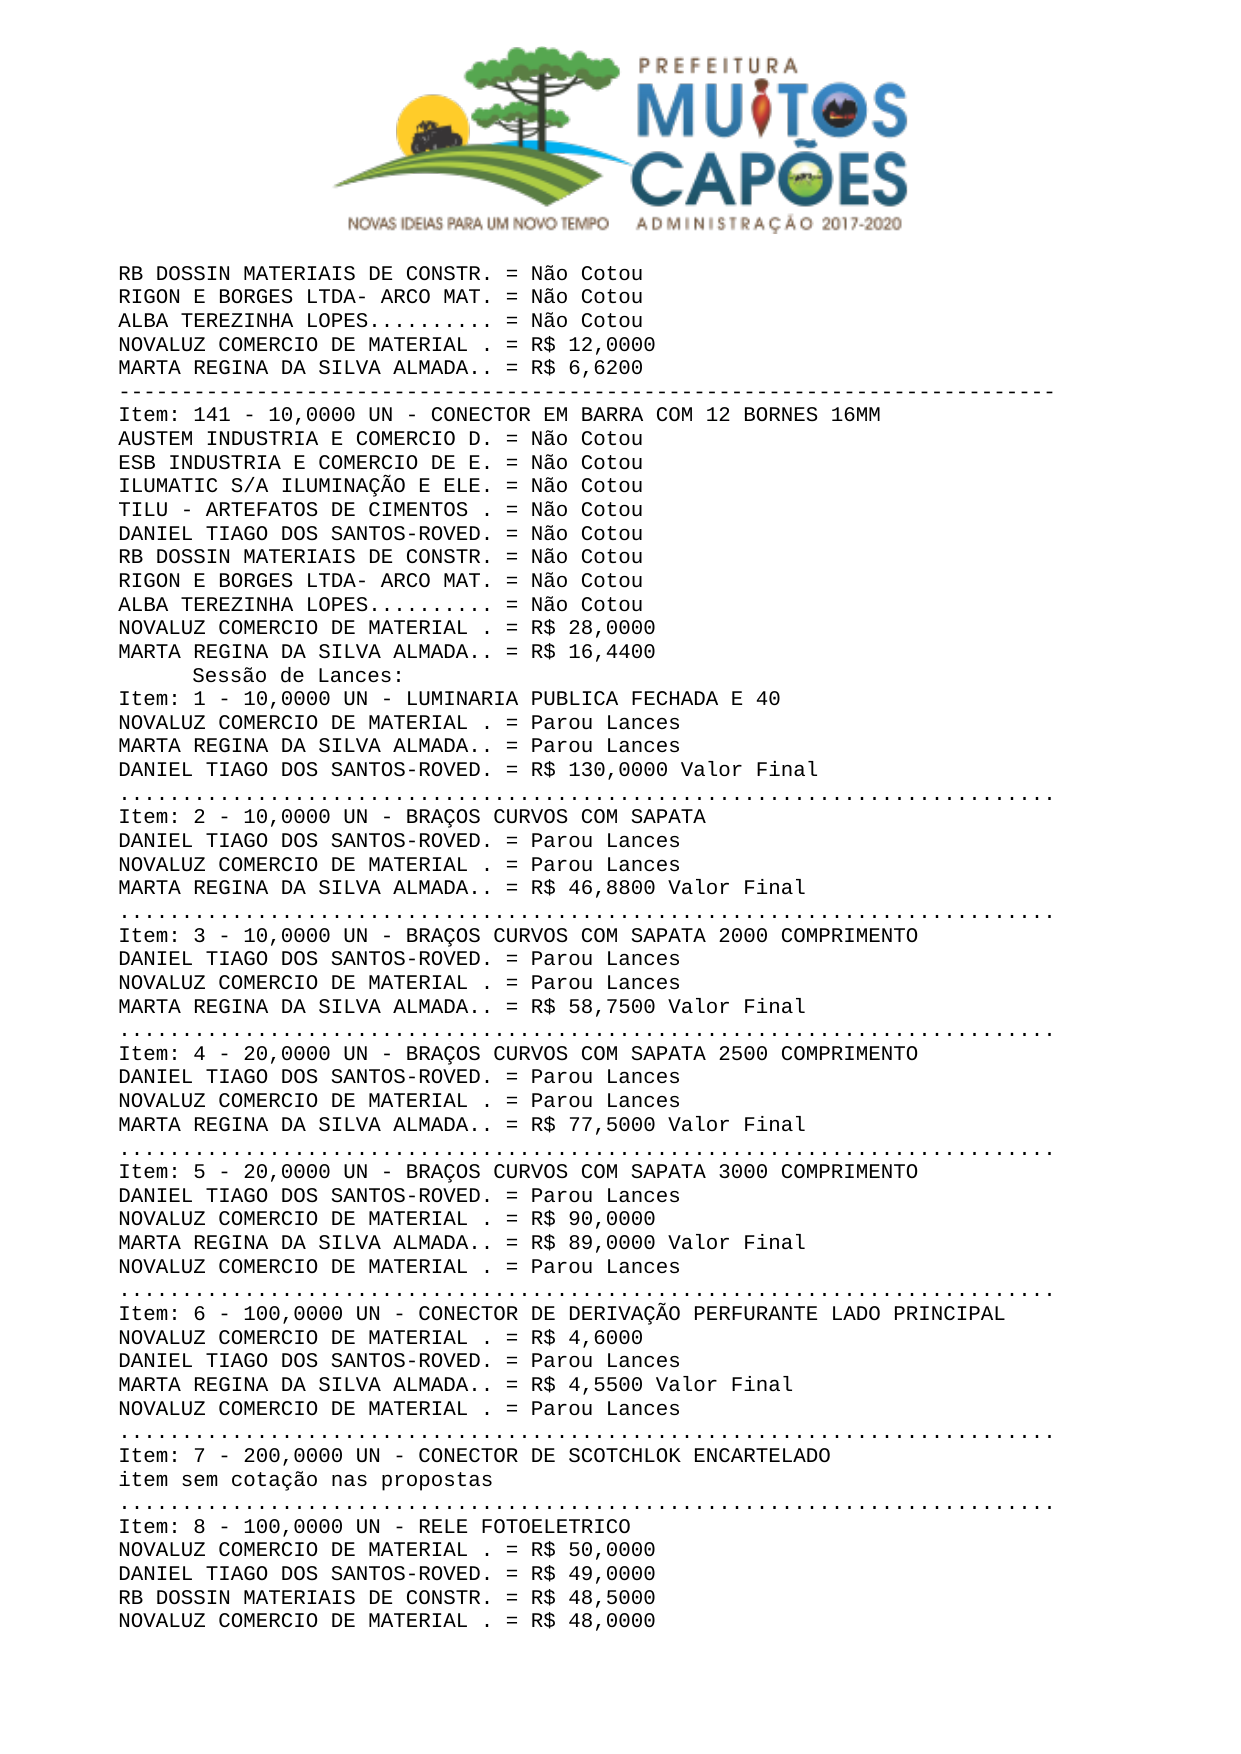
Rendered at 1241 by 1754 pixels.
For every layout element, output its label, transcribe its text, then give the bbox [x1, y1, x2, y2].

text Item: 1 - 10,0000 UN - LUMINARIA PUBLICA FECHADA E 40 NOVALUZ COMERCIO DE MATERIAL . = Parou Lances MARTA REGINA DA SILVA ALMADA.. = Parou Lances DANIEL TIAGO DOS SANTOS-ROVED. = R$ 130,0000 Valor Final ........................................................................... Item: 2 - 10,0000 UN - BRAÇOS CURVOS COM SAPATA DANIEL TIAGO DOS SANTOS-ROVED. = Parou Lances NOVALUZ COMERCIO DE MATERIAL . = Parou Lances MARTA REGINA DA SILVA ALMADA.. = R$ 46,8800 Valor Final ........................................................................... Item: 3 - 10,0000 UN - BRAÇOS CURVOS COM SAPATA 2000 COMPRIMENTO DANIEL TIAGO DOS SANTOS-ROVED. = Parou Lances NOVALUZ COMERCIO DE MATERIAL . = Parou Lances MARTA REGINA DA SILVA ALMADA.. = R$ 58,7500 Valor Final ........................................................................... Item: 4 - 20,0000 UN - BRAÇOS CURVOS COM SAPATA 2500 COMPRIMENTO DANIEL TIAGO DOS SANTOS-ROVED. = Parou Lances NOVALUZ COMERCIO DE MATERIAL . = Parou Lances MARTA REGINA DA SILVA ALMADA.. = R$ 77,5000 Valor Final ........................................................................... Item: 5 - 20,0000 UN - BRAÇOS CURVOS COM SAPATA 3000 COMPRIMENTO DANIEL TIAGO DOS SANTOS-ROVED. = Parou Lances NOVALUZ COMERCIO DE MATERIAL . = R$ 90,0000 MARTA REGINA DA SILVA ALMADA.. = R$ 89,0000 Valor Final NOVALUZ COMERCIO DE MATERIAL . = Parou Lances ........................................................................... Item: 6 - 100,0000 UN - CONECTOR DE DERIVAÇÃO PERFURANTE LADO PRINCIPAL NOVALUZ COMERCIO DE MATERIAL . = R$ 4,6000 DANIEL TIAGO DOS SANTOS-ROVED. = Parou Lances MARTA REGINA DA SILVA ALMADA.. = R$ 4,5500 Valor Final NOVALUZ COMERCIO DE MATERIAL . = Parou Lances ........................................................................... Item: 7 - 200,0000 UN - CONECTOR DE SCOTCHLOK ENCARTELADO item sem cotação nas propostas ........................................................................... Item: 8 - 100,0000 UN - RELE FOTOELETRICO NOVALUZ COMERCIO DE MATERIAL . = R$ 50,0000 DANIEL TIAGO DOS SANTOS-ROVED. = R$ 49,0000 RB DOSSIN MATERIAIS DE CONSTR. = R$ 48,5000 NOVALUZ COMERCIO DE MATERIAL . = R$ 48,0000 [118, 688, 1122, 1634]
text RB DOSSIN MATERIAIS DE CONSTR. = Não Cotou RIGON E BORGES LTDA- ARCO MAT. = Não Cotou ALBA TEREZINHA LOPES.......... = Não Cotou NOVALUZ COMERCIO DE MATERIAL . = R$ 12,0000 MARTA REGINA DA SILVA ALMADA.. = R$ 6,6200 --------------------------------------------------------------------------- Item: 141 - 10,0000 UN - CONECTOR EM BARRA COM 12 BORNES 16MM AUSTEM INDUSTRIA E COMERCIO D. = Não Cotou ESB INDUSTRIA E COMERCIO DE E. = Não Cotou ILUMATIC S/A ILUMINAÇÃO E ELE. = Não Cotou TILU - ARTEFATOS DE CIMENTOS . = Não Cotou DANIEL TIAGO DOS SANTOS-ROVED. = Não Cotou RB DOSSIN MATERIAIS DE CONSTR. = Não Cotou RIGON E BORGES LTDA- ARCO MAT. = Não Cotou ALBA TEREZINHA LOPES.......... = Não Cotou NOVALUZ COMERCIO DE MATERIAL . = R$ 28,0000 MARTA REGINA DA SILVA ALMADA.. = R$ 16,4400 [118, 263, 1122, 664]
picture [331, 46, 909, 234]
text Sessão de Lances: [118, 664, 1122, 688]
